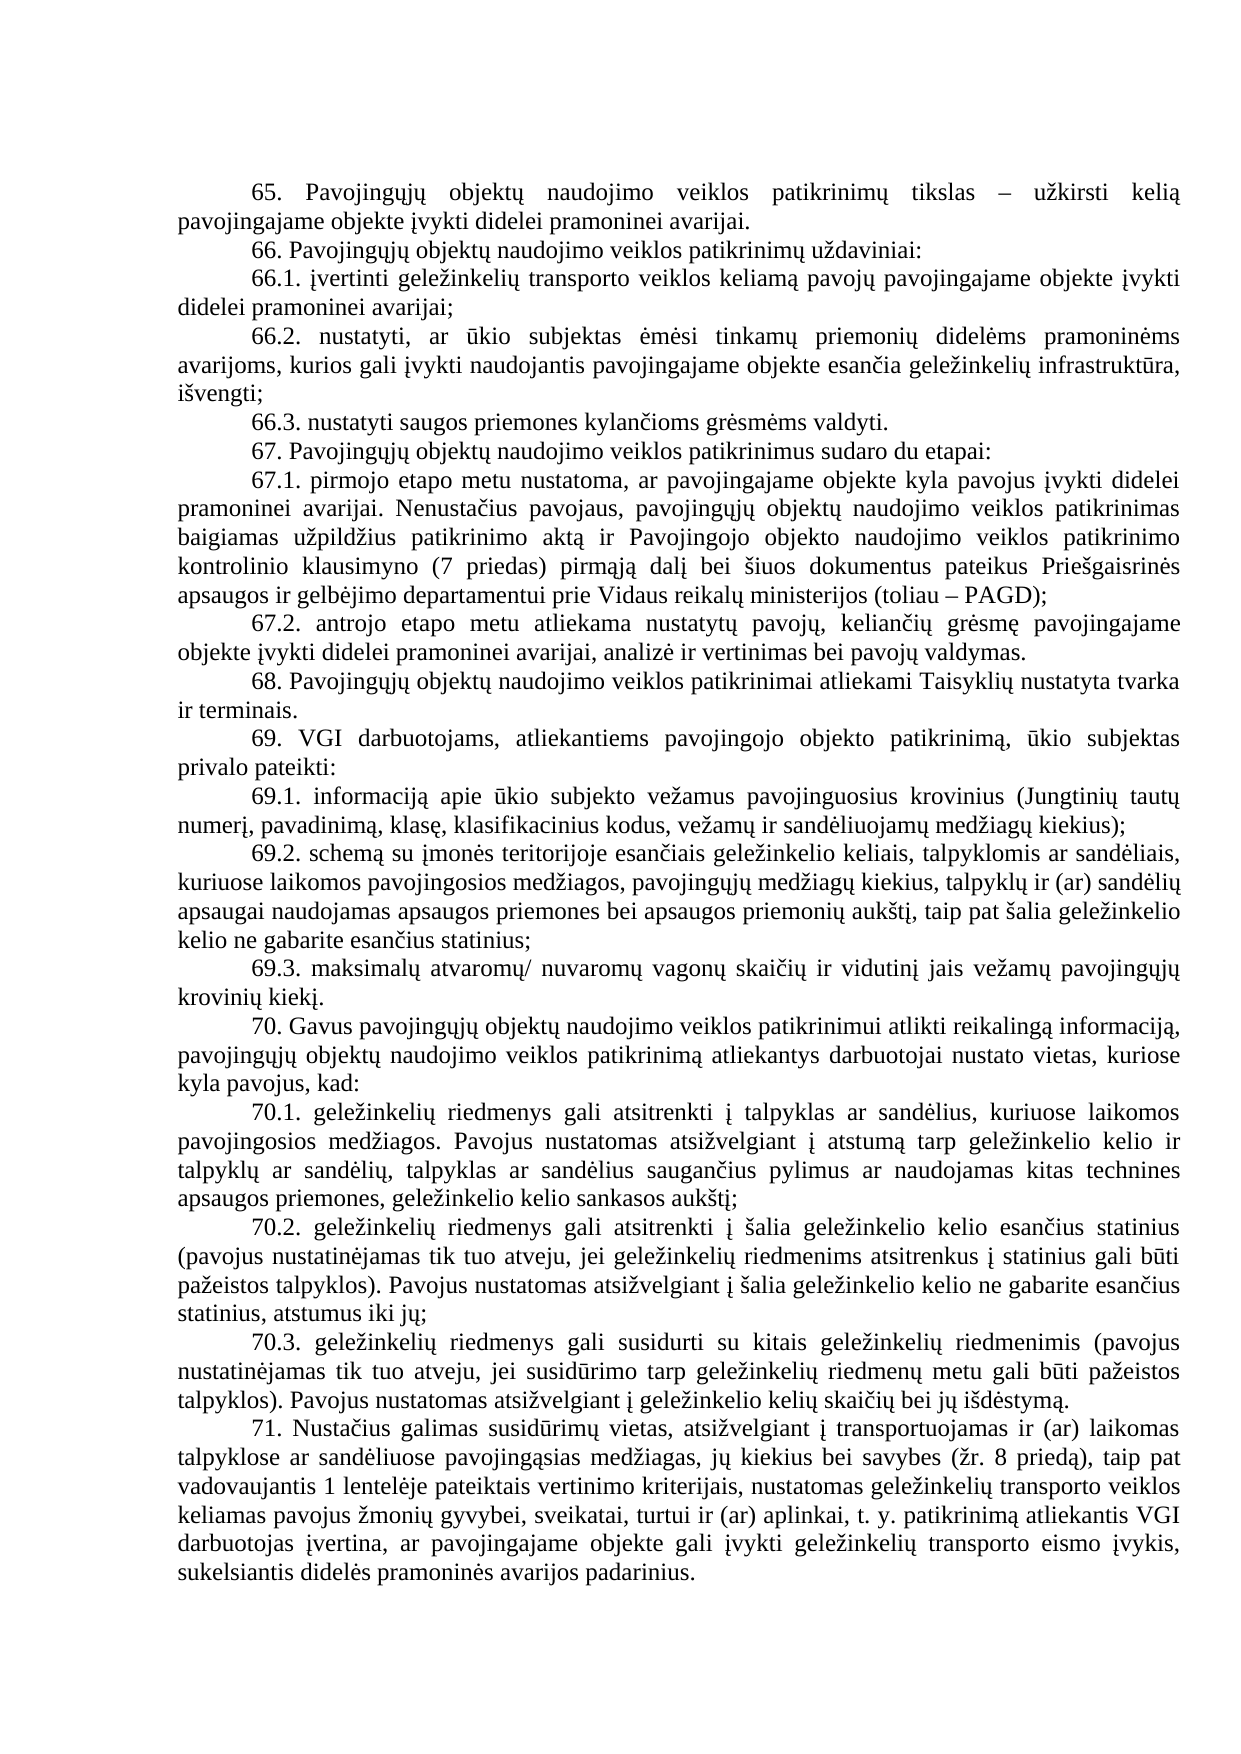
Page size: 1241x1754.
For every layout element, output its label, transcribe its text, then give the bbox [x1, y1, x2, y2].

text 69.3. maksimalų atvaromų/ nuvaromų vagonų skaičių ir vidutinį jais vežamų pavojingųjų krovinių kiekį. [177, 953, 1181, 1011]
text 69.2. schemą su įmonės teritorijoje esančiais geležinkelio keliais, talpyklomis ar sandėliais, kuriuose laikomos pavojingosios medžiagos, pavojingųjų medžiagų kiekius, talpyklų ir (ar) sandėlių apsaugai naudojamas apsaugos priemones bei apsaugos priemonių aukštį, taip pat šalia geležinkelio kelio ne gabarite esančius statinius; [177, 838, 1181, 953]
text 65. Pavojingųjų objektų naudojimo veiklos patikrinimų tikslas – užkirsti kelią pavojingajame objekte įvykti didelei pramoninei avarijai. [177, 177, 1181, 235]
text 71. Nustačius galimas susidūrimų vietas, atsižvelgiant į transportuojamas ir (ar) laikomas talpyklose ar sandėliuose pavojingąsias medžiagas, jų kiekius bei savybes (žr. 8 priedą), taip pat vadovaujantis 1 lentelėje pateiktais vertinimo kriterijais, nustatomas geležinkelių transporto veiklos keliamas pavojus žmonių gyvybei, sveikatai, turtui ir (ar) aplinkai, t. y. patikrinimą atliekantis VGI darbuotojas įvertina, ar pavojingajame objekte gali įvykti geležinkelių transporto eismo įvykis, sukelsiantis didelės pramoninės avarijos padarinius. [177, 1413, 1181, 1586]
text 69.1. informaciją apie ūkio subjekto vežamus pavojinguosius krovinius (Jungtinių tautų numerį, pavadinimą, klasę, klasifikacinius kodus, vežamų ir sandėliuojamų medžiagų kiekius); [177, 781, 1181, 838]
text 66.3. nustatyti saugos priemones kylančioms grėsmėms valdyti. [177, 407, 1181, 436]
text 66. Pavojingųjų objektų naudojimo veiklos patikrinimų uždaviniai: [177, 235, 1181, 263]
text 70. Gavus pavojingųjų objektų naudojimo veiklos patikrinimui atlikti reikalingą informaciją, pavojingųjų objektų naudojimo veiklos patikrinimą atliekantys darbuotojai nustato vietas, kuriose kyla pavojus, kad: [177, 1011, 1181, 1097]
text 70.1. geležinkelių riedmenys gali atsitrenkti į talpyklas ar sandėlius, kuriuose laikomos pavojingosios medžiagos. Pavojus nustatomas atsižvelgiant į atstumą tarp geležinkelio kelio ir talpyklų ar sandėlių, talpyklas ar sandėlius saugančius pylimus ar naudojamas kitas technines apsaugos priemones, geležinkelio kelio sankasos aukštį; [177, 1097, 1181, 1212]
text 67.1. pirmojo etapo metu nustatoma, ar pavojingajame objekte kyla pavojus įvykti didelei pramoninei avarijai. Nenustačius pavojaus, pavojingųjų objektų naudojimo veiklos patikrinimas baigiamas užpildžius patikrinimo aktą ir Pavojingojo objekto naudojimo veiklos patikrinimo kontrolinio klausimyno (7 priedas) pirmąją dalį bei šiuos dokumentus pateikus Priešgaisrinės apsaugos ir gelbėjimo departamentui prie Vidaus reikalų ministerijos (toliau – PAGD); [177, 465, 1181, 608]
text 66.2. nustatyti, ar ūkio subjektas ėmėsi tinkamų priemonių didelėms pramoninėms avarijoms, kurios gali įvykti naudojantis pavojingajame objekte esančia geležinkelių infrastruktūra, išvengti; [177, 321, 1181, 407]
text 69. VGI darbuotojams, atliekantiems pavojingojo objekto patikrinimą, ūkio subjektas privalo pateikti: [177, 723, 1181, 781]
text 70.3. geležinkelių riedmenys gali susidurti su kitais geležinkelių riedmenimis (pavojus nustatinėjamas tik tuo atveju, jei susidūrimo tarp geležinkelių riedmenų metu gali būti pažeistos talpyklos). Pavojus nustatomas atsižvelgiant į geležinkelio kelių skaičių bei jų išdėstymą. [177, 1327, 1181, 1413]
text 66.1. įvertinti geležinkelių transporto veiklos keliamą pavojų pavojingajame objekte įvykti didelei pramoninei avarijai; [177, 263, 1181, 321]
text 67. Pavojingųjų objektų naudojimo veiklos patikrinimus sudaro du etapai: [177, 436, 1181, 465]
text 67.2. antrojo etapo metu atliekama nustatytų pavojų, keliančių grėsmę pavojingajame objekte įvykti didelei pramoninei avarijai, analizė ir vertinimas bei pavojų valdymas. [177, 608, 1181, 666]
text 70.2. geležinkelių riedmenys gali atsitrenkti į šalia geležinkelio kelio esančius statinius (pavojus nustatinėjamas tik tuo atveju, jei geležinkelių riedmenims atsitrenkus į statinius gali būti pažeistos talpyklos). Pavojus nustatomas atsižvelgiant į šalia geležinkelio kelio ne gabarite esančius statinius, atstumus iki jų; [177, 1212, 1181, 1327]
text 68. Pavojingųjų objektų naudojimo veiklos patikrinimai atliekami Taisyklių nustatyta tvarka ir terminais. [177, 666, 1181, 723]
